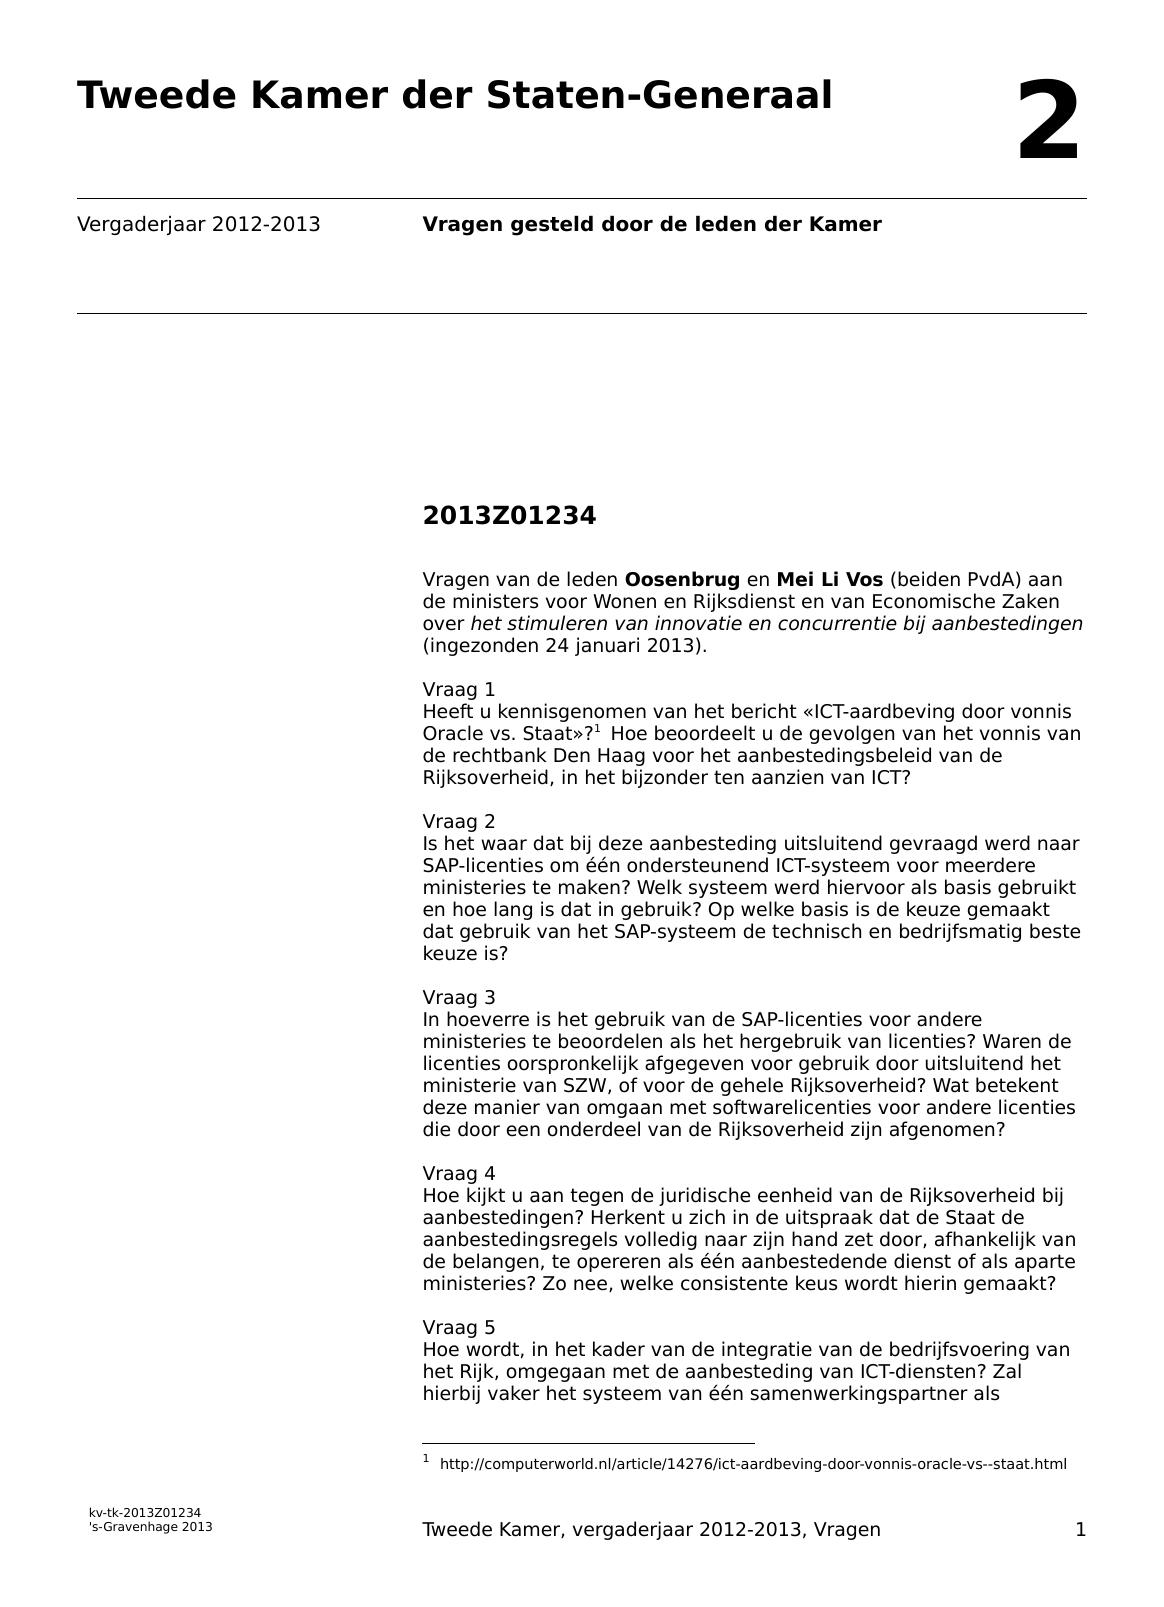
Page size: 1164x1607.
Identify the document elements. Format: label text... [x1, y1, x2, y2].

text Is het waar dat bij deze aanbesteding uitsluitend gevraagd werd naar SAP-licenties om één ondersteunend ICT-systeem voor meerdere ministeries te maken? Welk systeem werd hiervoor als basis gebruikt en hoe lang is dat in gebruik? Op welke basis is de keuze gemaakt dat gebruik van het SAP-systeem de technisch en bedrijfsmatig beste keuze is? [422, 833, 1087, 965]
text Vraag 5 [422, 1317, 1087, 1339]
text Heeft u kennisgenomen van het bericht «ICT-aardbeving door vonnis Oracle vs. Staat»? Hoe beoordeelt u de gevolgen van het vonnis van de rechtbank Den Haag voor het aanbestedingsbeleid van de Rijksoverheid, in het bijzonder ten aanzien van ICT? [422, 701, 1087, 789]
text Vraag 1 [422, 679, 1087, 701]
text In hoeverre is het gebruik van de SAP-licenties voor andere ministeries te beoordelen als het hergebruik van licenties? Waren de licenties oorspronkelijk afgegeven voor gebruik door uitsluitend het ministerie van SZW, of voor de gehele Rijksoverheid? Wat betekent deze manier van omgaan met softwarelicenties voor andere licenties die door een onderdeel van de Rijksoverheid zijn afgenomen? [422, 1009, 1087, 1141]
text Vraag 2 [422, 811, 1087, 833]
table_cell Vragen gesteld door de leden der Kamer [422, 199, 1087, 313]
text Hoe wordt, in het kader van de integratie van de bedrijfsvoering van het Rijk, omgegaan met de aanbesteding van ICT-diensten? Zal hierbij vaker het systeem van één samenwerkingspartner als [422, 1339, 1087, 1405]
text Vraag 4 [422, 1163, 1087, 1185]
table_header Tweede Kamer der Staten-Generaal [77, 59, 886, 198]
table_cell Vergaderjaar 2012-2013 [77, 199, 422, 313]
text http://computerworld.nl/article/14276/ict-aardbeving-door-vonnis-oracle-vs--staat.html [422, 1452, 1087, 1474]
table_header 2 [886, 59, 1087, 198]
text Hoe kijkt u aan tegen de juridische eenheid van de Rijksoverheid bij aanbestedingen? Herkent u zich in de uitspraak dat de Staat de aanbestedingsregels volledig naar zijn hand zet door, afhankelijk van de belangen, te opereren als één aanbestedende dienst of als aparte ministeries? Zo nee, welke consistente keus wordt hierin gemaakt? [422, 1185, 1087, 1295]
text kv-tk-2013Z01234 [88, 1506, 323, 1520]
text Vragen van de leden Oosenbrug en Mei Li Vos (beiden PvdA) aan de ministers voor Wonen en Rijksdienst en van Economische Zaken over het stimuleren van innovatie en concurrentie bij aanbestedingen (ingezonden 24 januari 2013). [422, 569, 1087, 657]
text Vraag 3 [422, 987, 1087, 1009]
text 's-Gravenhage 2013 [88, 1520, 323, 1534]
text 2013Z01234 [422, 501, 1087, 531]
